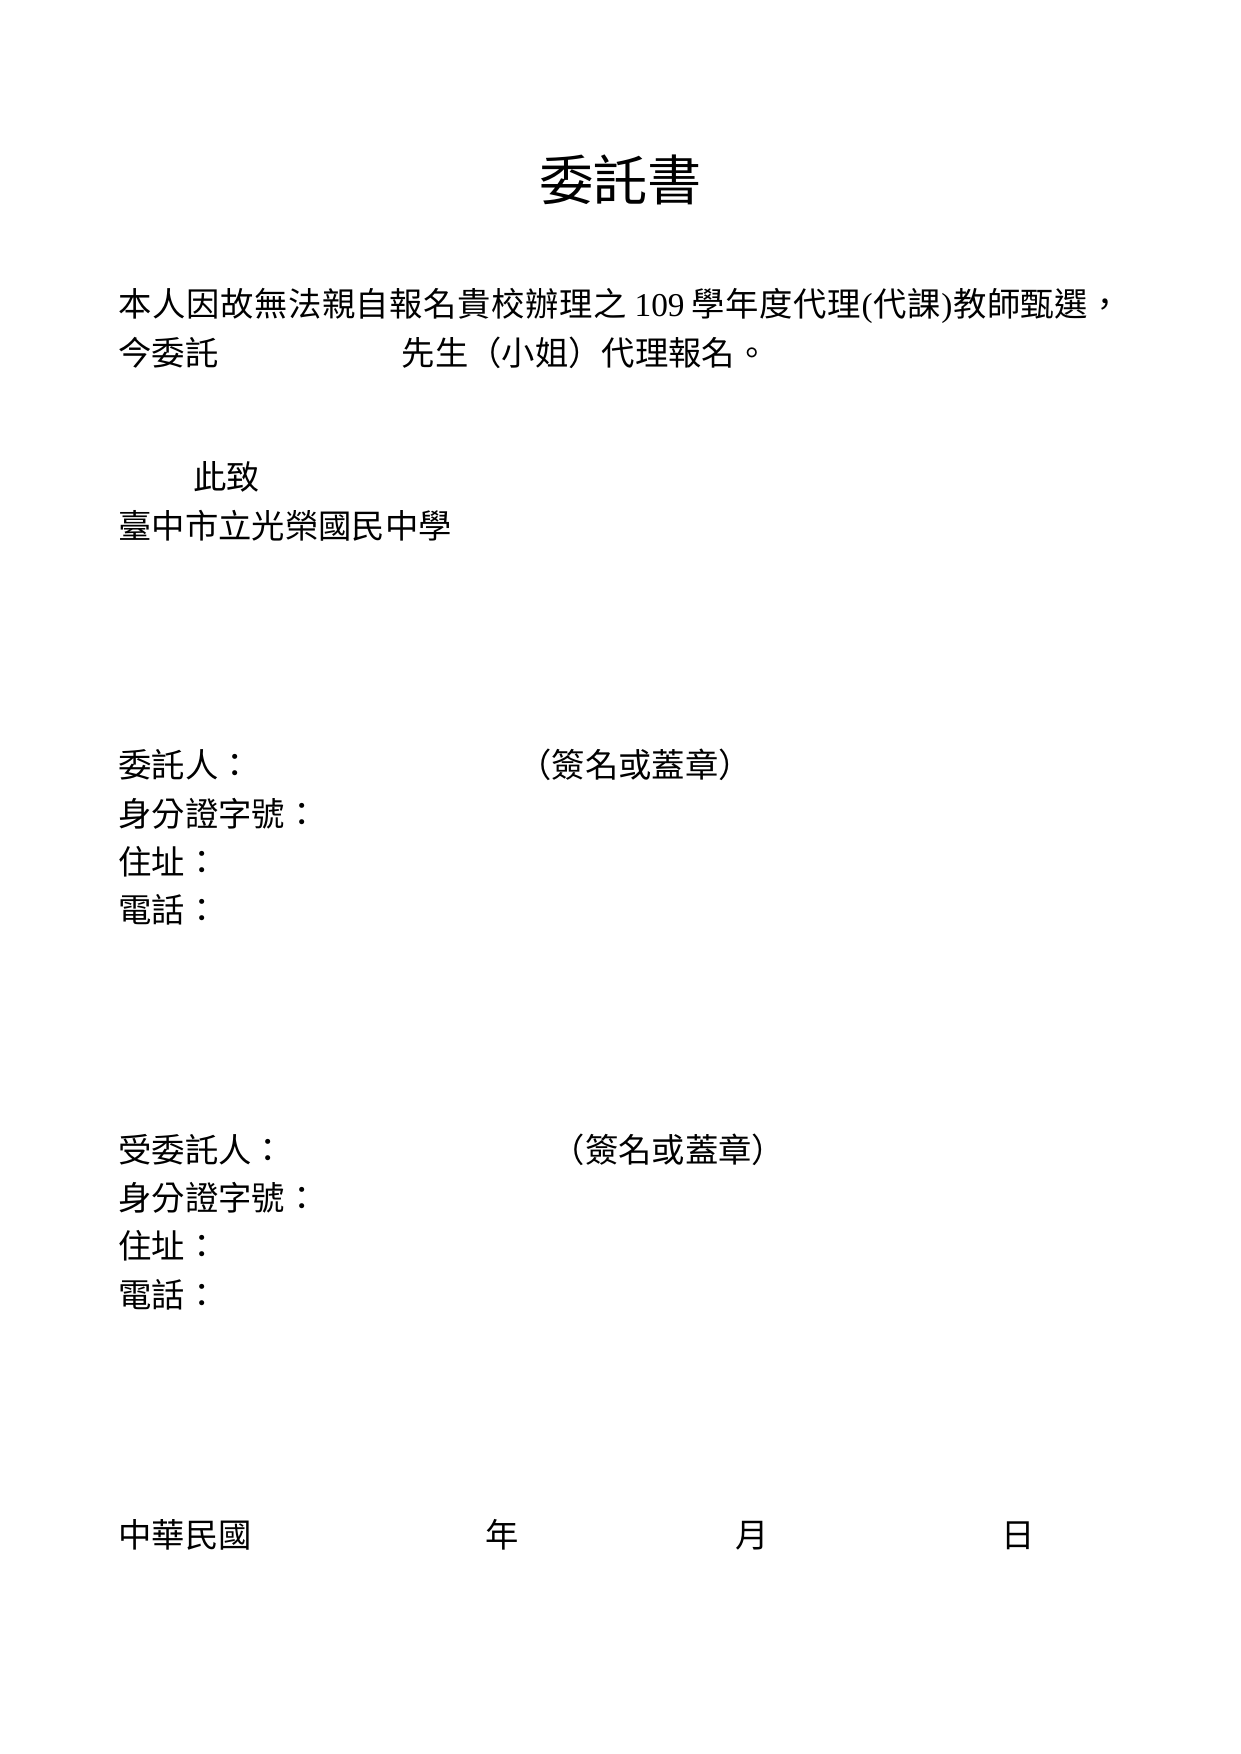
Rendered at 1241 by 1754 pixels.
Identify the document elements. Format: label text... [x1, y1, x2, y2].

text 本人因故無法親自報名貴校辦理之109學年度代理(代課)教師甄選，今委託 先生（小姐）代理報名。 [118, 278, 1122, 374]
text 住址： [118, 1220, 1122, 1268]
text 住址： [118, 836, 1122, 884]
text 受委託人： （簽名或蓋章） [118, 1124, 1122, 1172]
text 身分證字號： [118, 787, 1122, 836]
text 委託人： （簽名或蓋章） [118, 739, 1122, 787]
text 臺中市立光榮國民中學 [118, 499, 1122, 548]
text 此致 [118, 451, 1122, 499]
text 電話： [118, 1268, 1122, 1317]
text 委託書 [118, 137, 1122, 216]
text 身分證字號： [118, 1172, 1122, 1220]
text 中華民國 年 月 日 [118, 1508, 1122, 1557]
text 電話： [118, 884, 1122, 932]
